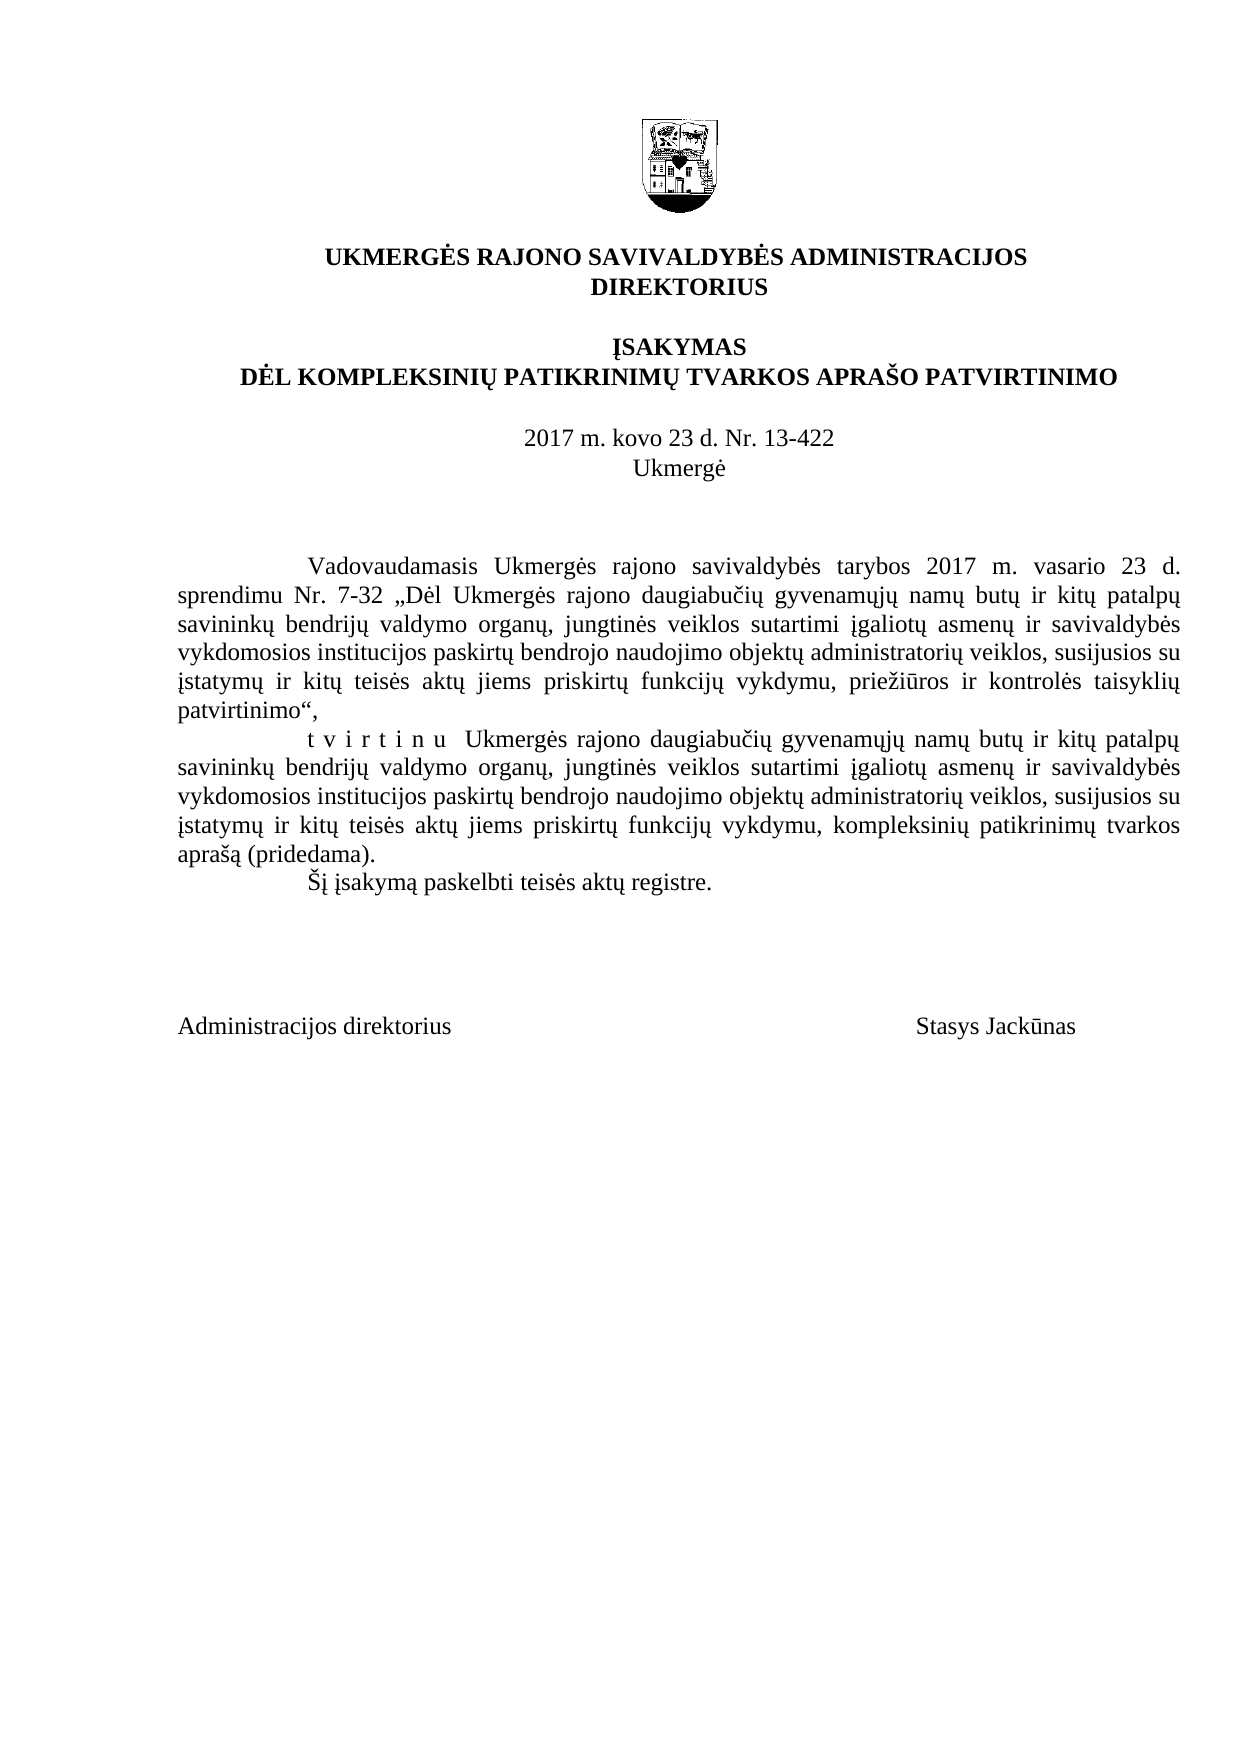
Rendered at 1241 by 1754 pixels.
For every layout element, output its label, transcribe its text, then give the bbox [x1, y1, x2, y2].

text 2017 m. kovo 23 d. Nr. 13-422 [177, 423, 1181, 451]
text DĖL kompleksinių patikrinimų tvarkos aprašo patvirtinimo [177, 362, 1181, 391]
text Šį įsakymą paskelbti teisės aktų registre. [177, 867, 1181, 896]
text DIREKTORIUS [177, 272, 1181, 301]
text Administracijos direktorius Stasys Jackūnas [177, 1011, 1181, 1040]
text ĮSAKYMAS [177, 332, 1181, 361]
text t v i r t i n u Ukmergės rajono daugiabučių gyvenamųjų namų butų ir kitų patalpų savininkų bendrijų valdymo organų, jungtinės veiklos sutartimi įgaliotų asmenų ir savivaldybės vykdomosios institucijos paskirtų bendrojo naudojimo objektų administratorių veiklos, susijusios su įstatymų ir kitų teisės aktų jiems priskirtų funkcijų vykdymu, kompleksinių patikrinimų tvarkos aprašą (pridedama). [177, 724, 1181, 867]
text UKMERGĖS RAJONO SAVIVALDYBĖS ADMINISTRACIJOS [177, 242, 1181, 271]
text Vadovaudamasis Ukmergės rajono savivaldybės tarybos 2017 m. vasario 23 d. sprendimu Nr. 7-32 „Dėl Ukmergės rajono daugiabučių gyvenamųjų namų butų ir kitų patalpų savininkų bendrijų valdymo organų, jungtinės veiklos sutartimi įgaliotų asmenų ir savivaldybės vykdomosios institucijos paskirtų bendrojo naudojimo objektų administratorių veiklos, susijusios su įstatymų ir kitų teisės aktų jiems priskirtų funkcijų vykdymu, priežiūros ir kontrolės taisyklių patvirtinimo“, [177, 551, 1181, 724]
text Ukmergė [177, 453, 1181, 482]
